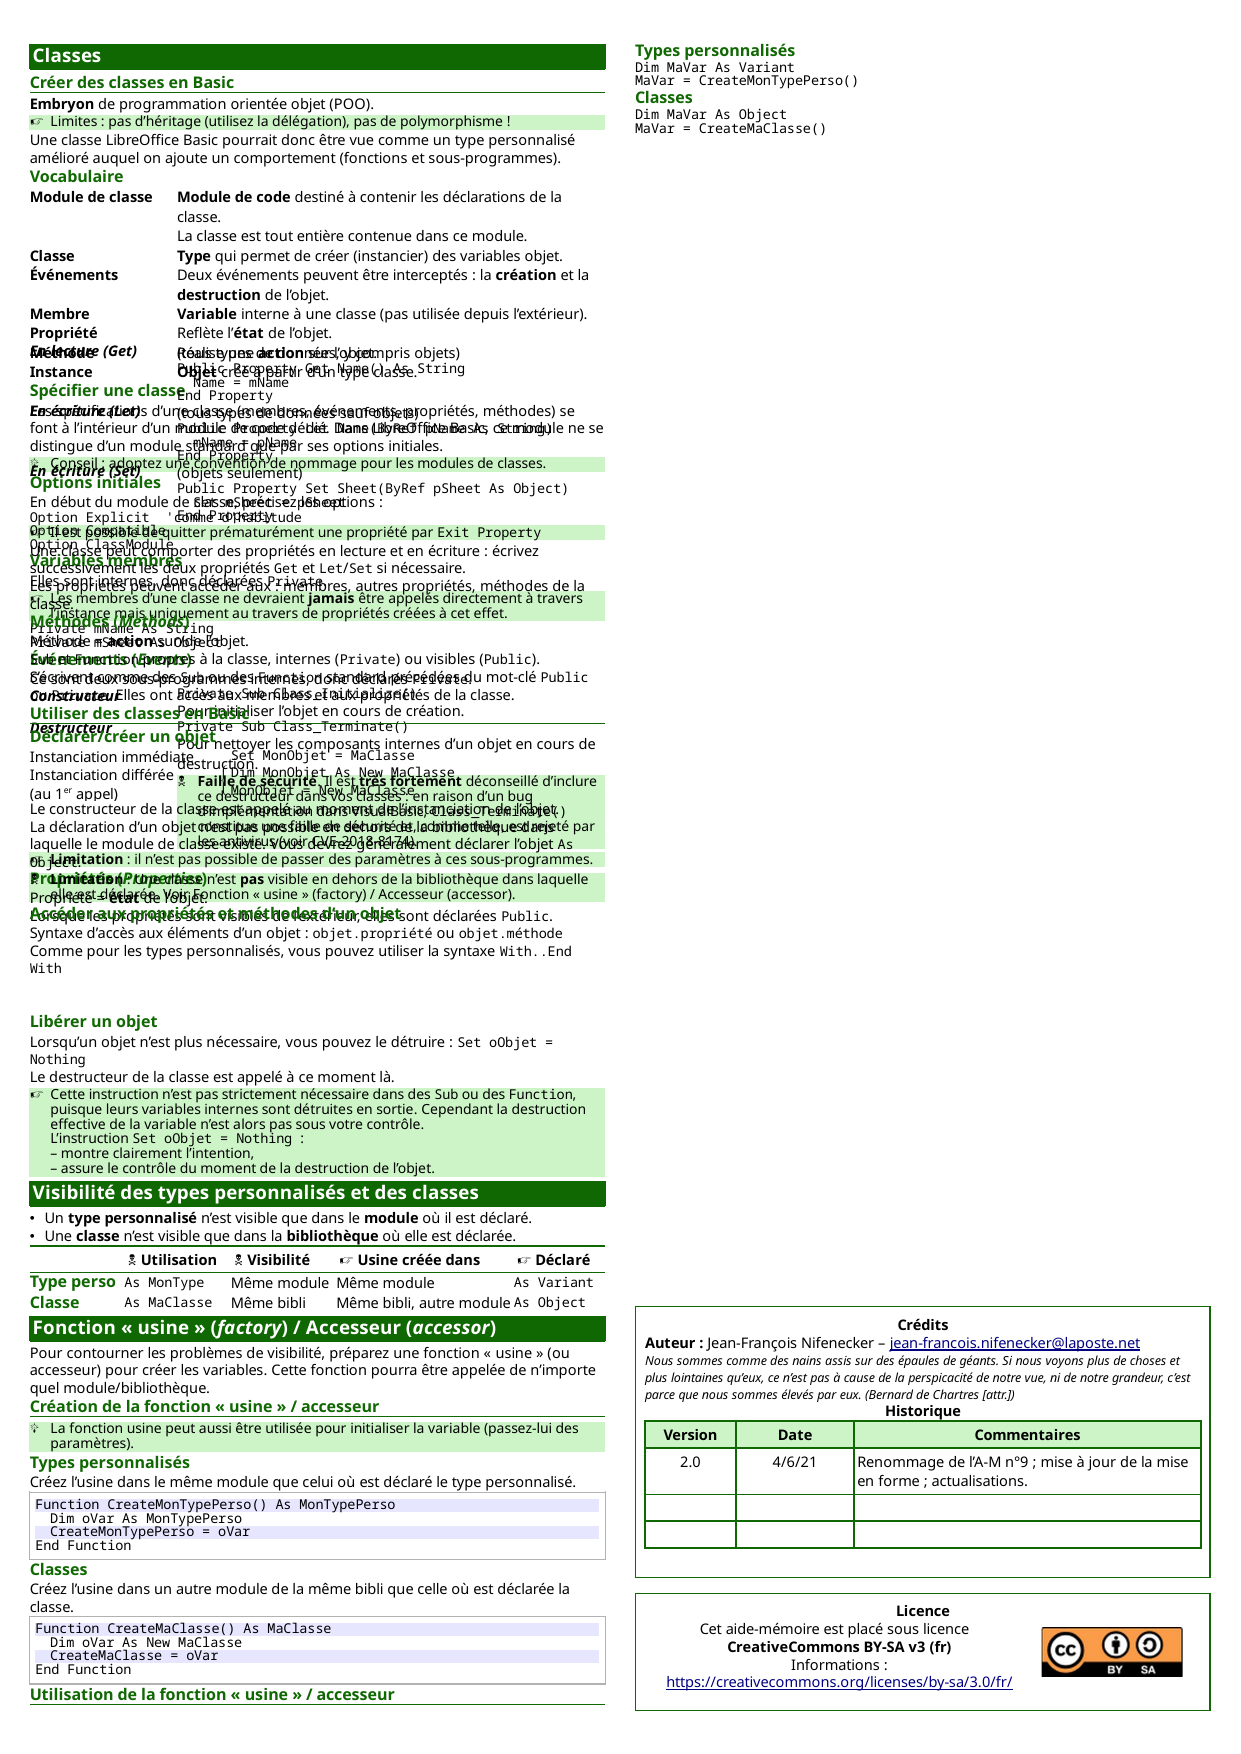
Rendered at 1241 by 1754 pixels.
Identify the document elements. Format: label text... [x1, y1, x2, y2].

table_header Set MonObjet = MaClasse [231, 747, 605, 765]
table_cell Deux événements peuvent être interceptés : la création et la destruction de l’objet. [177, 265, 605, 304]
table_cell [855, 1495, 1200, 1520]
table_cell Même bibli [231, 1293, 336, 1313]
subtitle Fonction « usine » (factory) / Accesseur (accessor) [31, 1317, 605, 1341]
table_cell Type perso [30, 1273, 124, 1293]
title Historique [645, 1402, 1201, 1420]
text La déclaration d’un objet n’est pas possible en dehors de la bibliothèque dans laquelle le module de classe existe. Vous devrez généralement déclarer l’objet As Object. [29, 818, 605, 871]
text MaVar = CreateMaClasse() [635, 122, 1211, 136]
table_cell Variable interne à une classe (pas utilisée depuis l’extérieur). [177, 304, 605, 323]
table_header Commentaires [855, 1422, 1200, 1447]
text Sub et Function propres à la classe, internes (Private) ou visibles (Public). S’écrivent comme des Sub ou des Function standard précédées du mot-clé Public ou Private. Elles ont accès aux membres et aux propriétés de la classe. [29, 650, 605, 703]
table_header  Déclaré [514, 1247, 605, 1272]
table_cell [737, 1522, 853, 1547]
subtitle Types personnalisés [29, 1455, 605, 1472]
text Lorsqu’un objet n’est plus nécessaire, vous pouvez le détruire : Set oObjet = Nothing [29, 1033, 605, 1068]
table_cell (tous types de données sauf objets) Public Property Let Name(ByRef pName As String) mName = pName End Property [177, 403, 605, 463]
table_cell  [218, 765, 223, 800]
table_cell Événements [30, 265, 177, 304]
text  Cette instruction n’est pas strictement nécessaire dans des Sub ou des Function, puisque leurs variables internes sont détruites en sortie. Cependant la destruction effective de la variable n’est alors pas sous votre contrôle. L’instruction Set oObjet = Nothing : – montre clairement l’intention, – assure le contrôle du moment de la destruction de l’objet. [29, 1088, 605, 1177]
table_cell Renommage de l’A-M n°9 ; mise à jour de la mise en forme ; actualisations. [855, 1449, 1200, 1493]
subtitle Méthodes (Methods) [124, 614, 154, 631]
text Le constructeur de la classe est appelé au moment de l’instanciation de l’objet. [29, 800, 605, 818]
picture [1041, 1627, 1183, 1677]
table_header (tous types de données, y compris objets) Public Property Get Name() As String Name = mName End Property [177, 343, 605, 403]
table_header Version [646, 1422, 735, 1447]
subtitle Utilisation de la fonction « usine » / accesseur [29, 1686, 605, 1705]
table_header [1034, 1620, 1187, 1691]
table_cell Reflète l’état de l’objet. [177, 324, 605, 343]
table_cell Classe [30, 246, 177, 265]
text Propriété = état de l’objet. [189, 902, 605, 906]
text Embryon de programmation orientée objet (POO). [29, 96, 605, 113]
table_cell Dim MonObjet As New MaClasse [231, 765, 605, 782]
table_header Function CreateMonTypePerso() As MonTypePerso Dim oVar As MonTypePerso CreateMonTypePerso = oVar End Function [30, 1493, 605, 1558]
table_header  Usine créée dans [336, 1247, 514, 1272]
text Une classe LibreOffice Basic pourrait donc être vue comme un type personnalisé amélioré auquel on ajoute un comportement (fonctions et sous-programmes). [29, 132, 605, 167]
table_cell [646, 1495, 735, 1520]
table_cell Classe [30, 1293, 124, 1313]
table_cell Destructeur [86, 724, 177, 729]
subtitle Créer des classes en Basic [29, 74, 605, 93]
subtitle Classes [29, 1562, 605, 1578]
subtitle Visibilité des types personnalisés et des classes [31, 1182, 605, 1206]
text Pour contourner les problèmes de visibilité, préparez une fonction « usine » (ou accesseur) pour créer les variables. Cette fonction pourra être appelée de n’importe quel module/bibliothèque. [29, 1344, 605, 1397]
table_cell As Variant [514, 1273, 605, 1293]
table_header Cet aide-mémoire est placé sous licence CreativeCommons BY-SA v3 (fr) Informations : https://creativecommons.org/licenses/by-sa/3.0/fr/ [645, 1620, 1034, 1691]
table_cell As MonType [124, 1273, 231, 1293]
subtitle Déclarer/créer un objet [29, 729, 188, 745]
subtitle Méthodes (Methods) [29, 614, 72, 631]
text Dim MaVar As Variant [635, 61, 1211, 75]
table_cell [646, 1522, 735, 1547]
table_header [30, 1247, 124, 1272]
table_header En lecture (Get) [30, 343, 177, 403]
text Créez l’usine dans un autre module de la même bibli que celle où est déclarée la classe. [29, 1580, 605, 1616]
table_header Instanciation immédiate [30, 747, 218, 765]
text Dim MaVar As Object [635, 109, 1211, 122]
title Licence [645, 1603, 1201, 1620]
text Comme pour les types personnalisés, vous pouvez utiliser la syntaxe With..End With [29, 942, 605, 977]
subtitle Classes [635, 90, 1211, 107]
table_cell [737, 1495, 853, 1520]
subtitle Méthodes (Methods) [185, 614, 605, 631]
text Méthode = action sur/de l’objet. [29, 633, 605, 650]
subtitle Libérer un objet [29, 1014, 605, 1031]
table_header Module de code destiné à contenir les déclarations de la classe. La classe est tout entière contenue dans ce module. [177, 187, 605, 246]
subtitle Déclarer/créer un objet [210, 729, 605, 745]
subtitle Création de la fonction « usine » / accesseur [29, 1399, 605, 1417]
table_header  Visibilité [231, 1247, 336, 1272]
list Un type personnalisé n’est visible que dans le module où il est déclaré. [29, 1209, 605, 1227]
text Le destructeur de la classe est appelé à ce moment là. [29, 1068, 605, 1086]
subtitle Méthodes (Methods) [152, 614, 176, 631]
table_cell En écriture (Let) [30, 403, 177, 463]
text  Limites : pas d’héritage (utilisez la délégation), pas de polymorphisme ! [29, 115, 605, 130]
table_cell Type qui permet de créer (instancier) des variables objet. [177, 246, 605, 265]
table_cell Membre [30, 304, 177, 323]
subtitle Vocabulaire [29, 169, 605, 185]
text  La fonction usine peut aussi être utilisée pour initialiser la variable (passez-lui des paramètres). [29, 1422, 605, 1452]
text  Il est possible de quitter prématurément une propriété par Exit Property [86, 525, 605, 540]
table_cell 06/04/2021 [737, 1449, 853, 1493]
text Créez l’usine dans le même module que celui où est déclaré le type personnalisé. [29, 1474, 605, 1491]
text MaVar = CreateMonTypePerso() [635, 75, 1211, 88]
table_cell MonObjet = New MaClasse [374, 783, 605, 800]
title Crédits [645, 1316, 1201, 1334]
table_header  Utilisation [124, 1247, 231, 1272]
table_cell Même module [336, 1273, 514, 1293]
table_cell Même module [231, 1273, 336, 1293]
subtitle Accéder aux propriétés et méthodes d’un objet [29, 906, 605, 922]
text Syntaxe d’accès aux éléments d’un objet : objet.propriété ou objet.méthode [29, 924, 605, 942]
table_cell As MaClasse [124, 1293, 231, 1313]
table_cell MonObjet = New MaClasse [231, 783, 264, 800]
text Les propriétés peuvent accéder aux : membres, autres propriétés, méthodes de la classe. [29, 577, 605, 613]
table_cell En écriture (Set) [30, 463, 177, 523]
text  Limitation : Une classe n’est pas visible en dehors de la bibliothèque dans laquelle elle est déclarée. Voir Fonction « usine » (factory) / Accesseur (accessor). [60, 873, 605, 902]
table_cell (objets seulement) Public Property Set Sheet(ByRef pSheet As Object) Set mSheet = pSheet End Property [177, 463, 605, 523]
table_header Date [737, 1422, 853, 1447]
table_cell Instanciation différée (au 1er appel) [30, 765, 218, 800]
text Nous sommes comme des nains assis sur des épaules de géants. Si nous voyons plus de choses et plus lointaines qu’eux, ce n’est pas à cause de la perspicacité de notre vue, ni de notre grandeur, c’est parce que nous sommes élevés par eux. (Bernard de Chartres [attr.]) [645, 1352, 1201, 1402]
subtitle Utiliser des classes en Basic [29, 705, 605, 724]
text Une classe peut comporter des propriétés en lecture et en écriture : écrivez successivement les deux propriétés Get et Let/Set si nécessaire. [29, 542, 605, 577]
table_cell  [222, 765, 231, 800]
table_cell 2.0 [646, 1449, 735, 1493]
list Une classe n’est visible que dans la bibliothèque où elle est déclarée. [29, 1227, 605, 1244]
text Auteur : Jean-François Nifenecker – jean-francois.nifenecker@laposte.net [645, 1334, 1201, 1352]
table_header Module de classe [30, 187, 177, 246]
table_cell MonObjet = New MaClasse [264, 783, 372, 800]
table_header Function CreateMaClasse() As MaClasse Dim oVar As New MaClasse CreateMaClasse = oVar End Function [30, 1617, 605, 1683]
table_cell Même bibli, autre module [336, 1293, 514, 1313]
table_cell As Object [514, 1293, 605, 1313]
subtitle Types personnalisés [635, 43, 1211, 60]
table_header [218, 747, 231, 765]
table_cell [855, 1522, 1200, 1547]
subtitle Classes [31, 45, 605, 69]
table_cell Propriété [30, 324, 177, 343]
